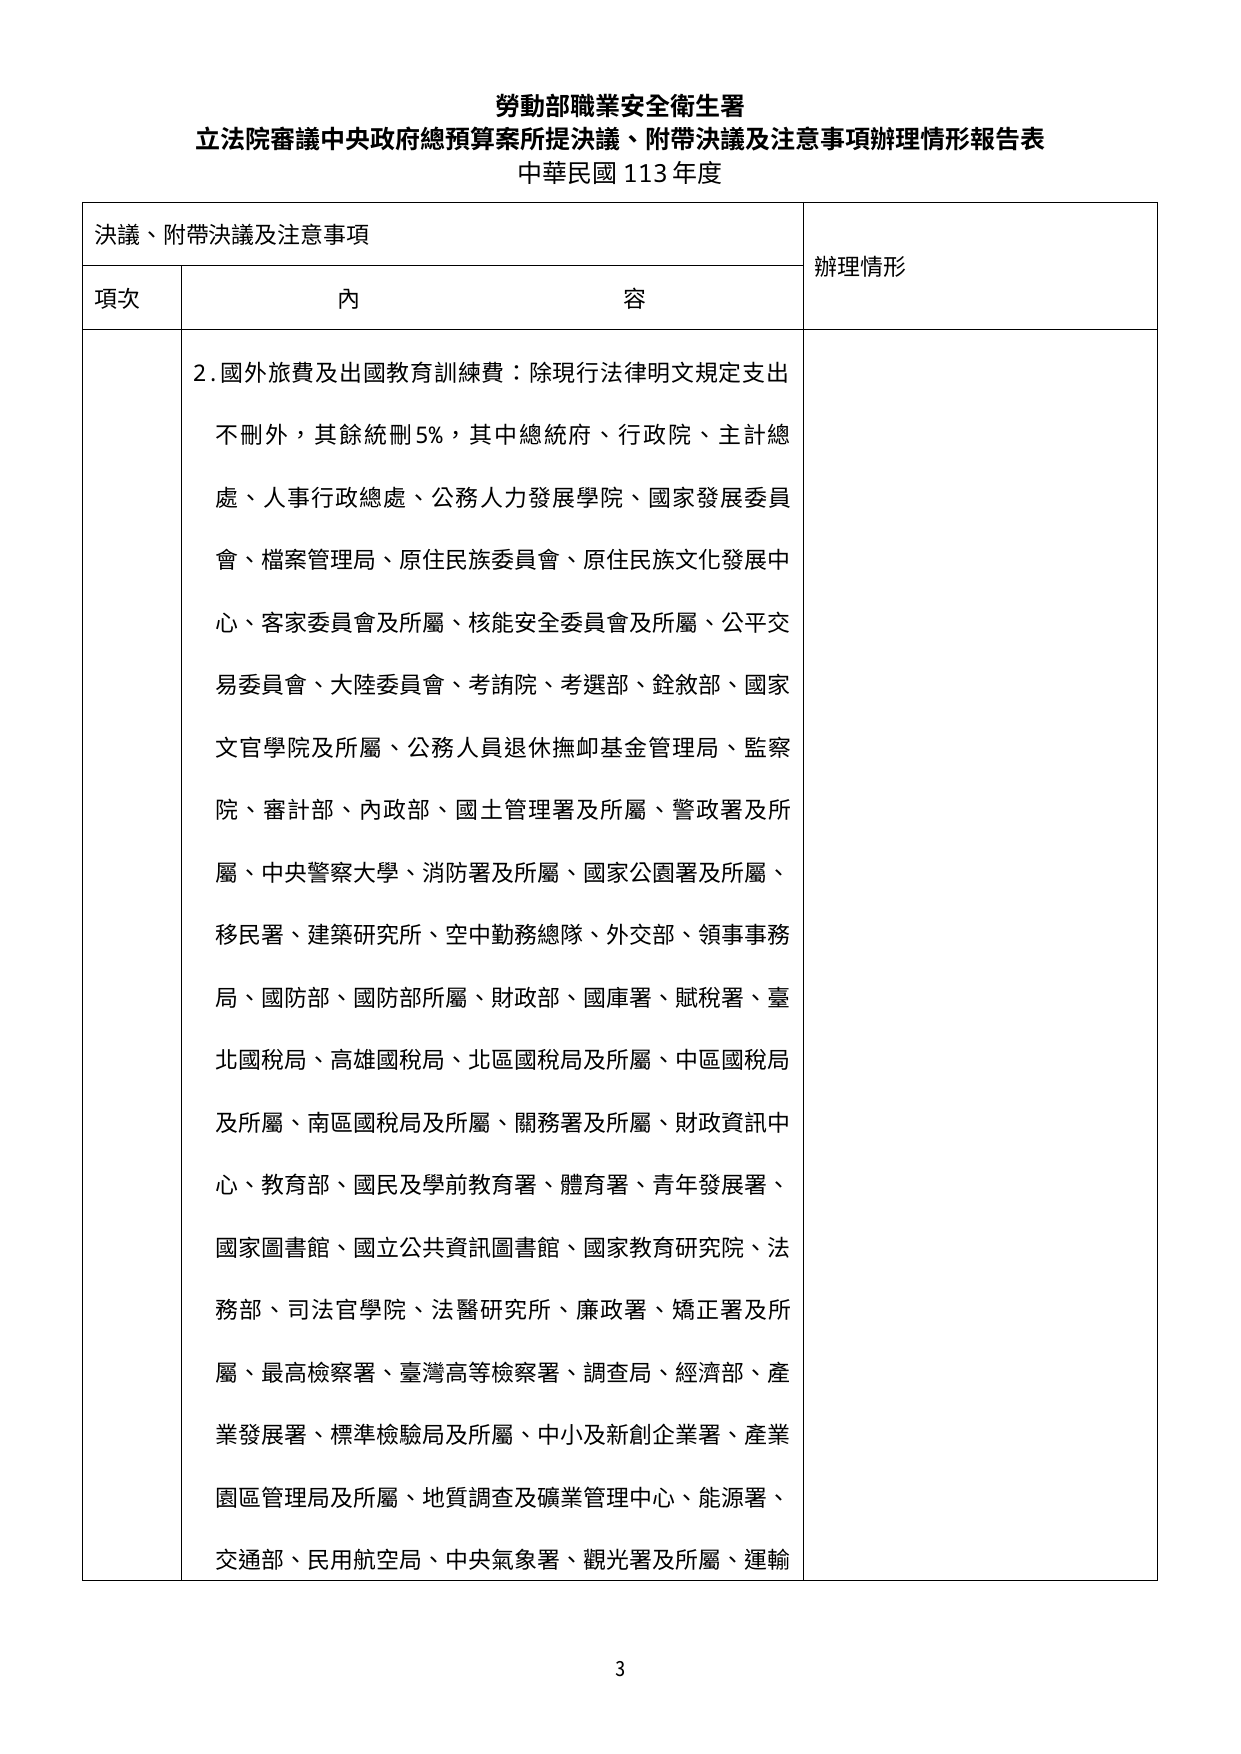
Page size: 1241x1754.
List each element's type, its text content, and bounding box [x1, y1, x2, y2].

table_header 決議、附帶決議及注意事項 [83, 203, 803, 265]
table_cell 2.國外旅費及出國教育訓練費：除現行法律明文規定支出不刪外，其餘統刪5%，其中總統府、行政院、主計總處、人事行政總處、公務人力發展學院、國家發展委員會、檔案管理局、原住民族委員會、原住民族文化發展中心、客家委員會及所屬、核能安全委員會及所屬、公平交易委員會、大陸委員會、考詴院、考選部、銓敘部、國家文官學院及所屬、公務人員退休撫卹基金管理局、監察院、審計部、內政部、國土管理署及所屬、警政署及所屬、中央警察大學、消防署及所屬、國家公園署及所屬、移民署、建築研究所、空中勤務總隊、外交部、領事事務局、國防部、國防部所屬、財政部、國庫署、賦稅署、臺北國稅局、高雄國稅局、北區國稅局及所屬、中區國稅局及所屬、南區國稅局及所屬、關務署及所屬、財政資訊中心、教育部、國民及學前教育署、體育署、青年發展署、國家圖書館、國立公共資訊圖書館、國家教育研究院、法務部、司法官學院、法醫研究所、廉政署、矯正署及所屬、最高檢察署、臺灣高等檢察署、調查局、經濟部、產業發展署、標準檢驗局及所屬、中小及新創企業署、產業園區管理局及所屬、地質調查及礦業管理中心、能源署、交通部、民用航空局、中央氣象署、觀光署及所屬、運輸 [182, 330, 803, 1580]
table_header 辦理情形 [804, 203, 1157, 329]
table_cell 項次 [83, 266, 181, 329]
table_cell [83, 330, 181, 1580]
table_cell 內 容 [182, 266, 803, 329]
table_cell [804, 330, 1157, 1580]
